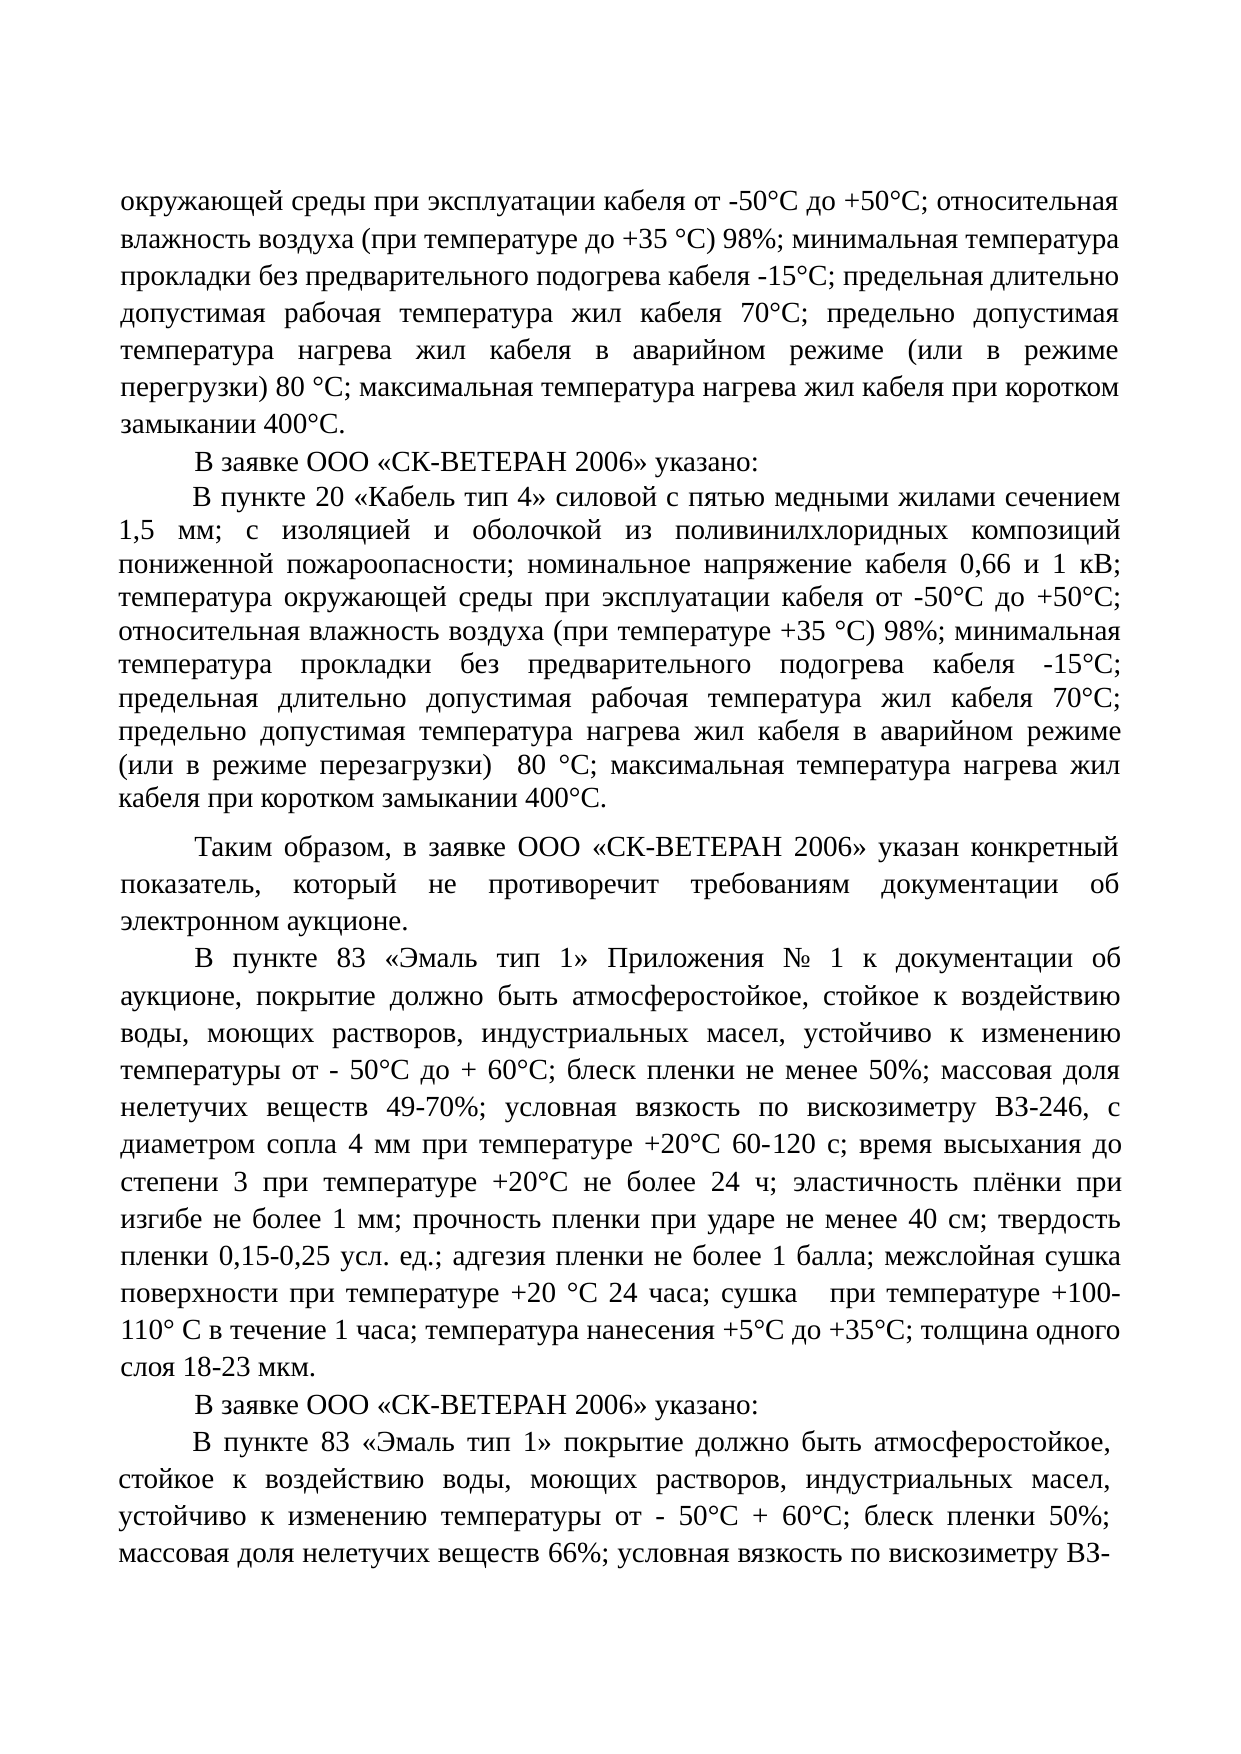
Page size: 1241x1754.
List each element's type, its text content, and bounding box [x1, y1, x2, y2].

text окружающей среды при эксплуатации кабеля от -50°С до +50°С; относительная влажность воздуха (при температуре до +35 °С) 98%; минимальная температура прокладки без предварительного подогрева кабеля -15°С; предельная длительно допустимая рабочая температура жил кабеля 70°С; предельно допустимая температура нагрева жил кабеля в аварийном режиме (или в режиме перегрузки) 80 °С; максимальная температура нагрева жил кабеля при коротком замыкании 400°С. [120, 181, 1120, 441]
text В пункте 83 «Эмаль тип 1» покрытие должно быть атмосферостойкое, стойкое к воздействию воды, моющих растворов, индустриальных масел, устойчиво к изменению температуры от - 50°С + 60°С; блеск пленки 50%; массовая доля нелетучих веществ 66%; условная вязкость по вискозиметру ВЗ- [118, 1422, 1112, 1570]
text Таким образом, в заявке ООО «СК-ВЕТЕРАН 2006» указан конкретный показатель, который не противоречит требованиям документации об электронном аукционе. [120, 827, 1120, 938]
text В заявке ООО «СК-ВЕТЕРАН 2006» указано: [120, 441, 1122, 479]
text В пункте 20 «Кабель тип 4» силовой с пятью медными жилами сечением 1,5 мм; с изоляцией и оболочкой из поливинилхлоридных композиций пониженной пожароопасности; номинальное напряжение кабеля 0,66 и 1 кВ; температура окружающей среды при эксплуатации кабеля от -50°С до +50°С; относительная влажность воздуха (при температуре +35 °С) 98%; минимальная температура прокладки без предварительного подогрева кабеля -15°С; предельная длительно допустимая рабочая температура жил кабеля 70°С; предельно допустимая температура нагрева жил кабеля в аварийном режиме (или в режиме перезагрузки) 80 °С; максимальная температура нагрева жил кабеля при коротком замыкании 400°С. [118, 479, 1122, 814]
text В пункте 83 «Эмаль тип 1» Приложения № 1 к документации об аукционе, покрытие должно быть атмосферостойкое, стойкое к воздействию воды, моющих растворов, индустриальных масел, устойчиво к изменению температуры от - 50°С до + 60°С; блеск пленки не менее 50%; массовая доля нелетучих веществ 49-70%; условная вязкость по вискозиметру ВЗ-246, с диаметром сопла 4 мм при температуре +20°С 60-120 с; время высыхания до степени 3 при температуре +20°С не более 24 ч; эластичность плёнки при изгибе не более 1 мм; прочность пленки при ударе не менее 40 см; твердость пленки 0,15-0,25 усл. ед.; адгезия пленки не более 1 балла; межслойная сушка поверхности при температуре +20 °С 24 часа; сушка при температуре +100-110° С в течение 1 часа; температура нанесения +5°С до +35°С; толщина одного слоя 18-23 мкм. [120, 938, 1122, 1384]
text В заявке ООО «СК-ВЕТЕРАН 2006» указано: [120, 1384, 1122, 1422]
